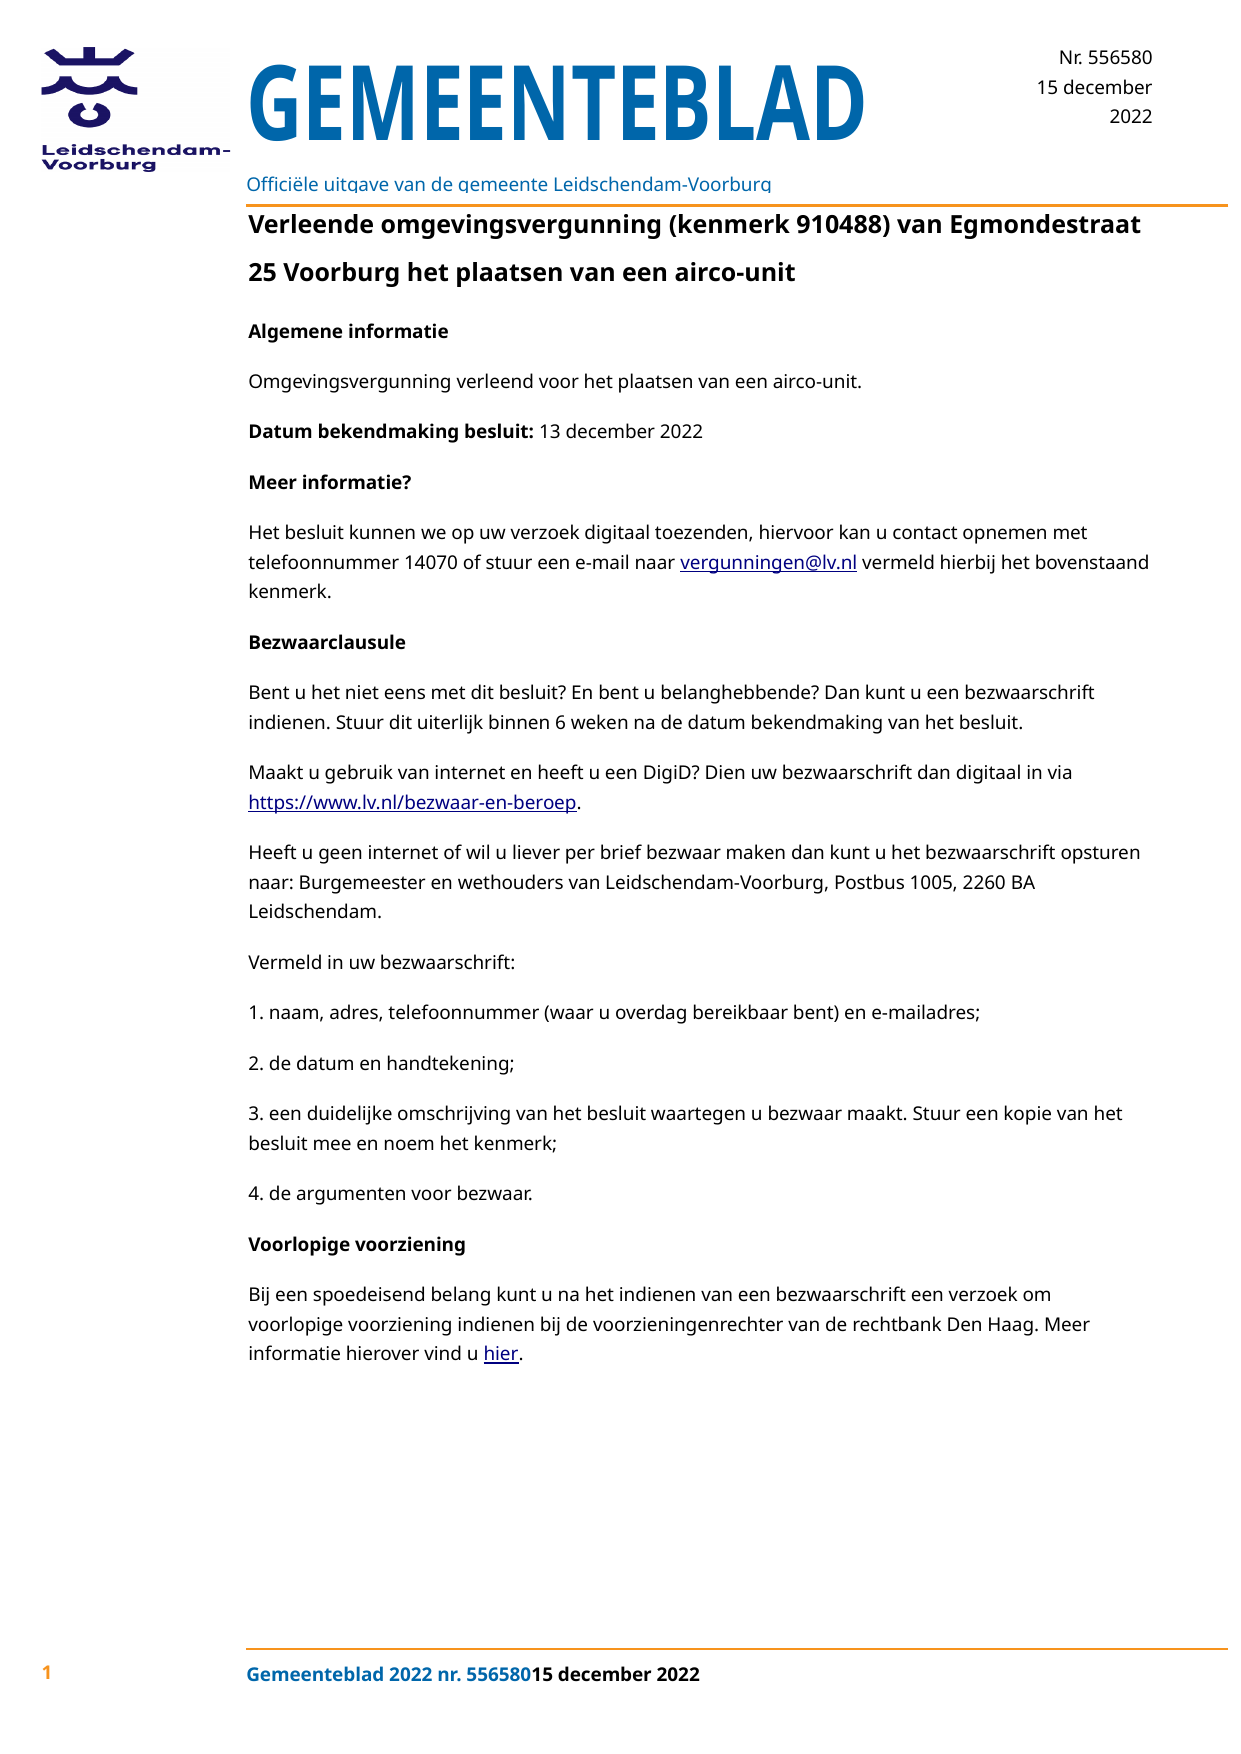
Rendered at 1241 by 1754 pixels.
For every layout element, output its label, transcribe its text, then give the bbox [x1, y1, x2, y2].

text Datum bekendmaking besluit: 13 december 2022 [248, 419, 1152, 444]
text Het besluit kunnen we op uw verzoek digitaal toezenden, hiervoor kan u contact opnemen met telefoonnummer 14070 of stuur een e-mail naar vergunningen@lv.nl vermeld hierbij het bovenstaand kenmerk. [248, 519, 1152, 604]
text Omgevingsvergunning verleend voor het plaatsen van een airco-unit. [248, 368, 1152, 394]
text Meer informatie? [248, 469, 1152, 495]
text 3. een duidelijke omschrijving van het besluit waartegen u bezwaar maakt. Stuur een kopie van het besluit mee en noem het kenmerk; [248, 1100, 1152, 1156]
text Vermeld in uw bezwaarschrift: [248, 949, 1152, 975]
text Verleende omgevingsvergunning (kenmerk 910488) van Egmondestraat 25 Voorburg het plaatsen van een airco-unit [248, 207, 1152, 288]
text Algemene informatie [248, 318, 1152, 344]
text 1. naam, adres, telefoonnummer (waar u overdag bereikbaar bent) en e-mailadres; [248, 999, 1152, 1025]
text Bezwaarclausule [248, 629, 1152, 655]
text Maakt u gebruik van internet en heeft u een DigiD? Dien uw bezwaarschrift dan digitaal in via https://www.lv.nl/bezwaar-en-beroep. [248, 759, 1152, 815]
picture [41, 47, 231, 172]
text Bij een spoedeisend belang kunt u na het indienen van een bezwaarschrift een verzoek om voorlopige voorziening indienen bij de voorzieningenrechter van de rechtbank Den Haag. Meer informatie hierover vind u hier. [248, 1281, 1152, 1366]
text Bent u het niet eens met dit besluit? En bent u belanghebbende? Dan kunt u een bezwaarschrift indienen. Stuur dit uiterlijk binnen 6 weken na de datum bekendmaking van het besluit. [248, 679, 1152, 735]
text 4. de argumenten voor bezwaar. [248, 1180, 1152, 1206]
text 2. de datum en handtekening; [248, 1050, 1152, 1076]
text Voorlopige voorziening [248, 1231, 1152, 1257]
text Heeft u geen internet of wil u liever per brief bezwaar maken dan kunt u het bezwaarschrift opsturen naar: Burgemeester en wethouders van Leidschendam-Voorburg, Postbus 1005, 2260 BA Leidschendam. [248, 839, 1152, 924]
